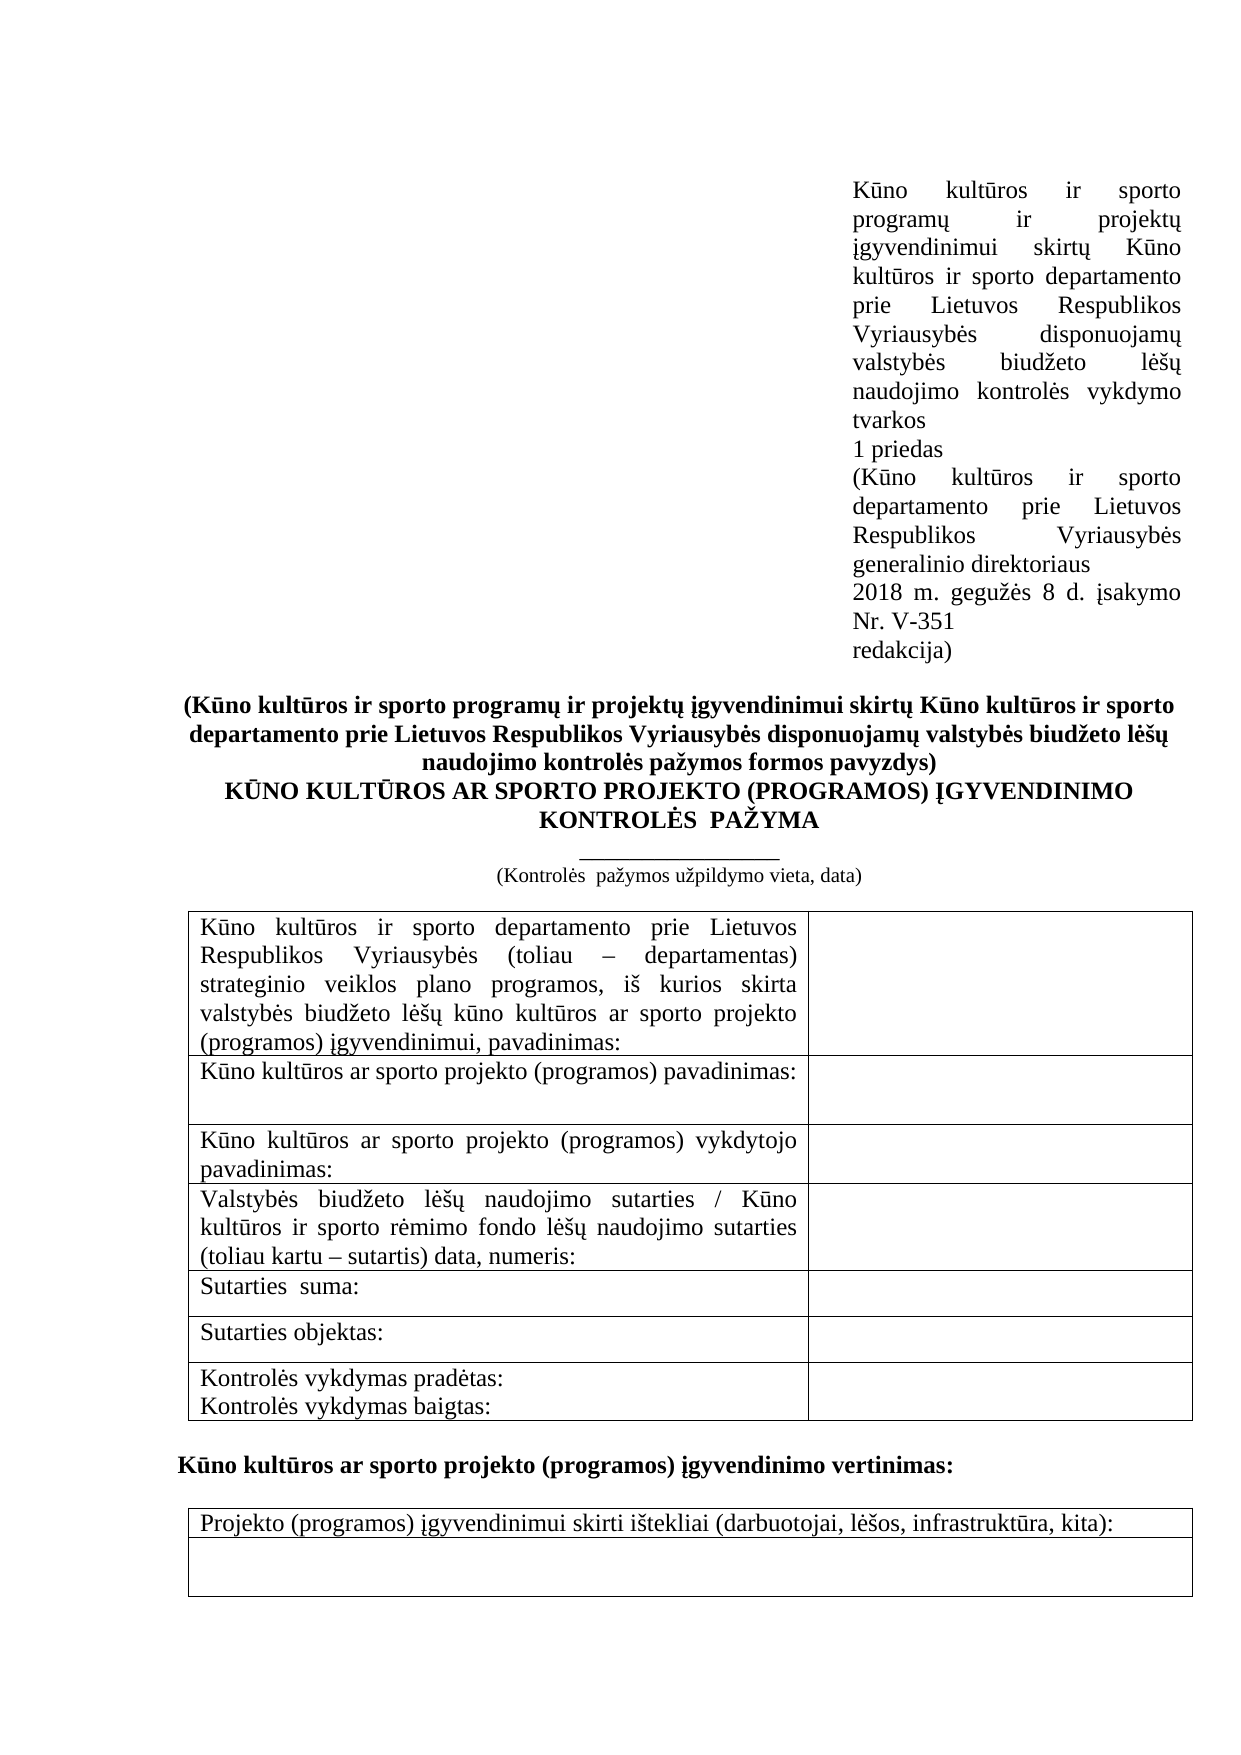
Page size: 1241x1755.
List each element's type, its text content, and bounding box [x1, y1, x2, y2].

text 1 priedas [852, 434, 1181, 462]
text 2018 m. gegužės 8 d. įsakymo Nr. V-351 [852, 577, 1181, 635]
table_cell Sutarties objektas: [189, 1317, 808, 1362]
table_cell [809, 1056, 1192, 1124]
table_cell [809, 1125, 1192, 1183]
text (Kūno kultūros ir sporto departamento prie Lietuvos Respublikos Vyriausybės generalinio direktoriaus [852, 462, 1181, 577]
table_header Projekto (programos) įgyvendinimui skirti ištekliai (darbuotojai, lėšos, infrastruktūra, kita): [189, 1509, 1192, 1537]
text (Kontrolės pažymos užpildymo vieta, data) [177, 862, 1181, 887]
text Kūno kultūros ir sporto programų ir projektų įgyvendinimui skirtų Kūno kultūros ir sporto departamento prie Lietuvos Respublikos Vyriausybės disponuojamų valstybės biudžeto lėšų naudojimo kontrolės vykdymo tvarkos [852, 175, 1181, 434]
text KŪNO KULTŪROS AR SPORTO PROJEKTO (PROGRAMOS) ĮGYVENDINIMO KONTROLĖS PAŽYMA [177, 776, 1181, 834]
table_cell Valstybės biudžeto lėšų naudojimo sutarties / Kūno kultūros ir sporto rėmimo fondo lėšų naudojimo sutarties (toliau kartu – sutartis) data, numeris: [189, 1184, 808, 1270]
text redakcija) [852, 635, 1181, 664]
table_cell Kūno kultūros ar sporto projekto (programos) vykdytojo pavadinimas: [189, 1125, 808, 1183]
table_cell Sutarties suma: [189, 1271, 808, 1316]
table_header [809, 912, 1192, 1055]
table_header Kūno kultūros ir sporto departamento prie Lietuvos Respublikos Vyriausybės (toliau – departamentas) strateginio veiklos plano programos, iš kurios skirta valstybės biudžeto lėšų kūno kultūros ar sporto projekto (programos) įgyvendinimui, pavadinimas: [189, 912, 808, 1055]
text Kūno kultūros ar sporto projekto (programos) įgyvendinimo vertinimas: [177, 1450, 1181, 1479]
text ________________ [177, 834, 1181, 862]
table_cell [189, 1538, 1192, 1596]
table_cell [809, 1363, 1192, 1420]
text (Kūno kultūros ir sporto programų ir projektų įgyvendinimui skirtų Kūno kultūros ir sporto departamento prie Lietuvos Respublikos Vyriausybės disponuojamų valstybės biudžeto lėšų naudojimo kontrolės pažymos formos pavyzdys) [177, 690, 1181, 776]
table_cell Kūno kultūros ar sporto projekto (programos) pavadinimas: [189, 1056, 808, 1124]
table_cell [809, 1317, 1192, 1362]
table_cell [809, 1271, 1192, 1316]
table_cell [809, 1184, 1192, 1270]
table_cell Kontrolės vykdymas pradėtas: Kontrolės vykdymas baigtas: [189, 1363, 808, 1420]
